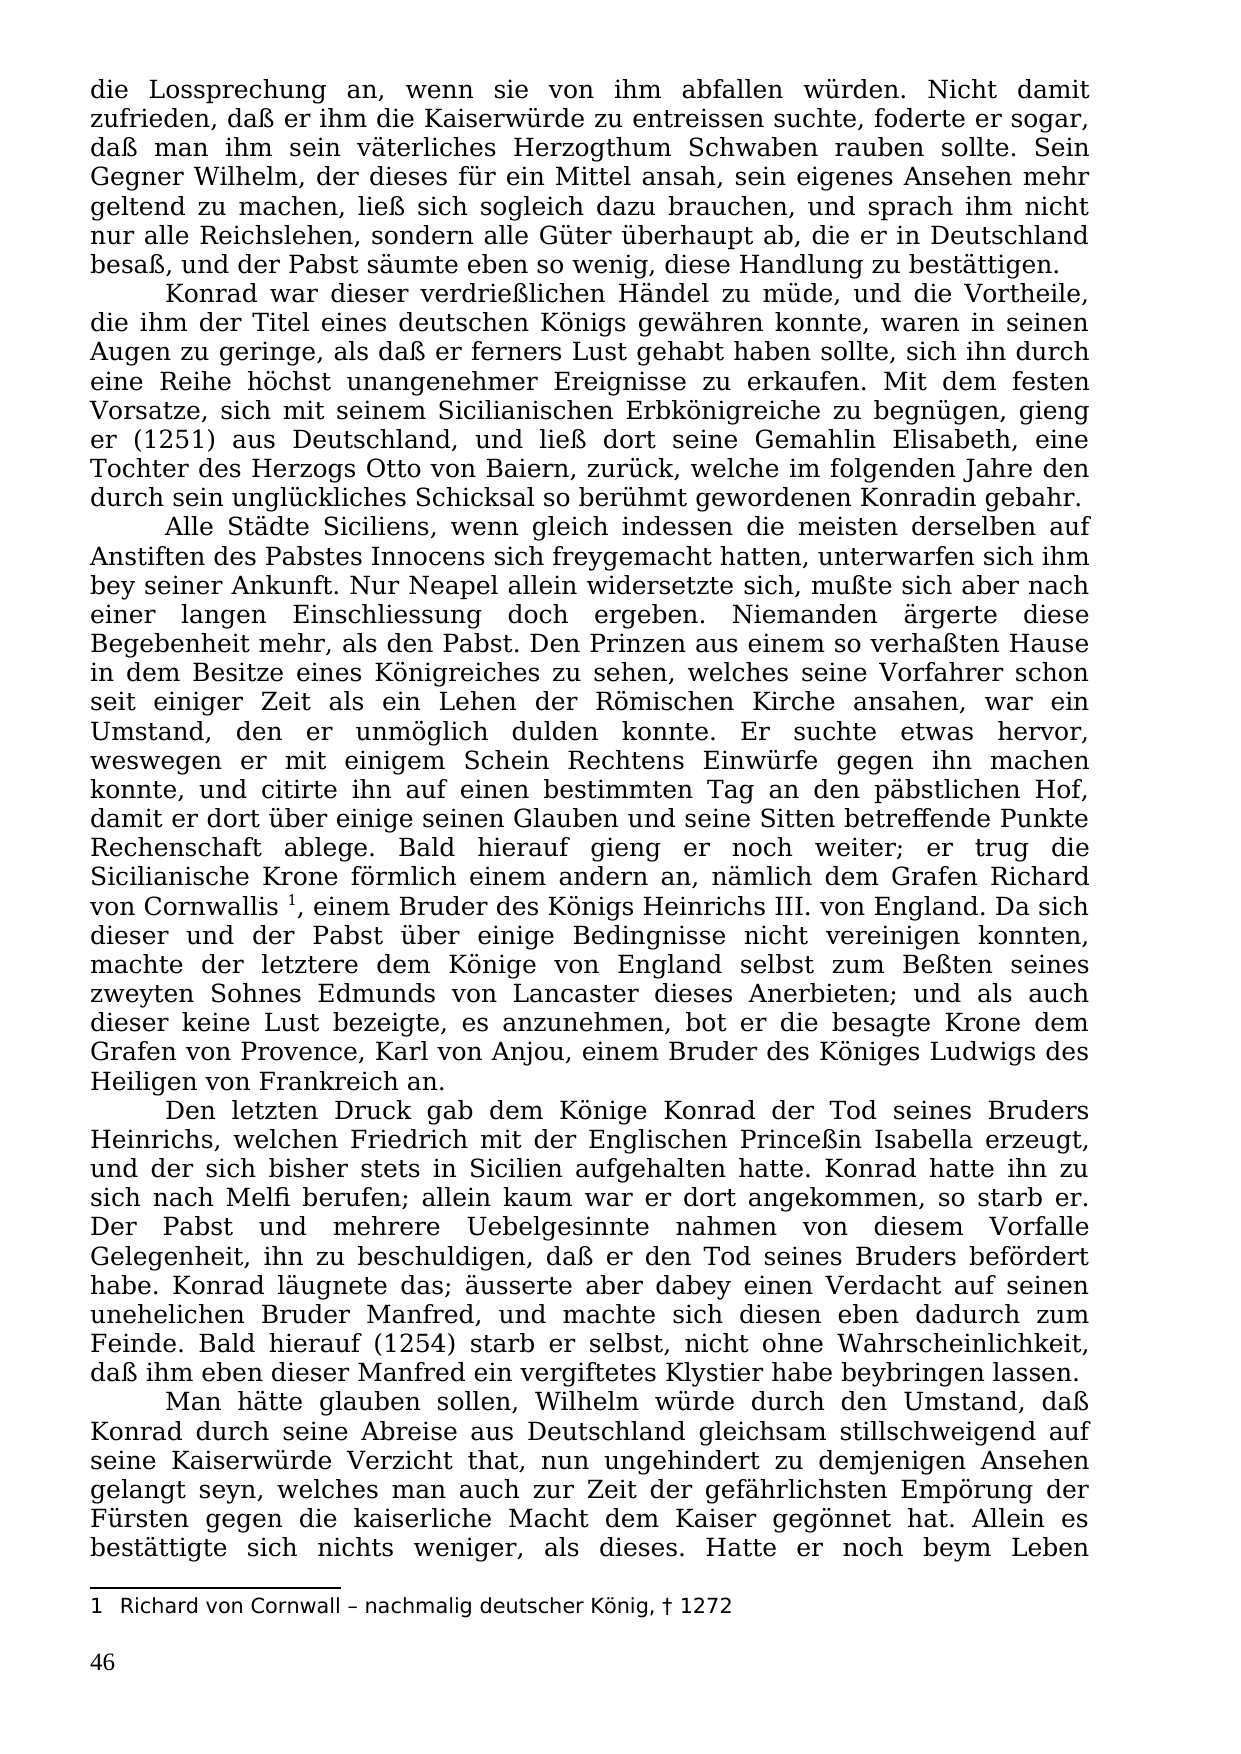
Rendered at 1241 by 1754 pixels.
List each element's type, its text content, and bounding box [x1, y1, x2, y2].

text Den letzten Druck gab dem Könige Konrad der Tod seines Bruders Heinrichs, welchen Friedrich mit der Englischen Princeßin Isabella erzeugt, und der sich bisher stets in Sicilien aufgehalten hatte. Konrad hatte ihn zu sich nach Melfi berufen; allein kaum war er dort angekommen, so starb er. Der Pabst und mehrere Uebelgesinnte nahmen von diesem Vorfalle Gelegenheit, ihn zu beschuldigen, daß er den Tod seines Bruders befördert habe. Konrad läugnete das; äusserte aber dabey einen Verdacht auf seinen unehelichen Bruder Manfred, und machte sich diesen eben dadurch zum Feinde. Bald hierauf (1254) starb er selbst, nicht ohne Wahrscheinlichkeit, daß ihm eben dieser Manfred ein vergiftetes Klystier habe beybringen lassen. [90, 1096, 1091, 1387]
text Alle Städte Siciliens, wenn gleich indessen die meisten derselben auf Anstiften des Pabstes Innocens sich freygemacht hatten, unterwarfen sich ihm bey seiner Ankunft. Nur Neapel allein widersetzte sich, mußte sich aber nach einer langen Einschliessung doch ergeben. Niemanden ärgerte diese Begebenheit mehr, als den Pabst. Den Prinzen aus einem so verhaßten Hause in dem Besitze eines Königreiches zu sehen, welches seine Vorfahrer schon seit einiger Zeit als ein Lehen der Römischen Kirche ansahen, war ein Umstand, den er unmöglich dulden konnte. Er suchte etwas hervor, weswegen er mit einigem Schein Rechtens Einwürfe gegen ihn machen konnte, und citirte ihn auf einen bestimmten Tag an den päbstlichen Hof, damit er dort über einige seinen Glauben und seine Sitten betreffende Punkte Rechenschaft ablege. Bald hierauf gieng er noch weiter; er trug die Sicilianische Krone förmlich einem andern an, nämlich dem Grafen Richard von Cornwallis , einem Bruder des Königs Heinrichs III. von England. Da sich dieser und der Pabst über einige Bedingnisse nicht vereinigen konnten, machte der letztere dem Könige von England selbst zum Beßten seines zweyten Sohnes Edmunds von Lancaster dieses Anerbieten; und als auch dieser keine Lust bezeigte, es anzunehmen, bot er die besagte Krone dem Grafen von Provence, Karl von Anjou, einem Bruder des Königes Ludwigs des Heiligen von Frankreich an. [90, 512, 1091, 1096]
text Konrad war dieser verdrießlichen Händel zu müde, und die Vortheile, die ihm der Titel eines deutschen Königs gewähren konnte, waren in seinen Augen zu geringe, als daß er ferners Lust gehabt haben sollte, sich ihn durch eine Reihe höchst unangenehmer Ereignisse zu erkaufen. Mit dem festen Vorsatze, sich mit seinem Sicilianischen Erbkönigreiche zu begnügen, gieng er (1251) aus Deutschland, und ließ dort seine Gemahlin Elisabeth, eine Tochter des Herzogs Otto von Baiern, zurück, welche im folgenden Jahre den durch sein unglückliches Schicksal so berühmt gewordenen Konradin gebahr. [90, 279, 1091, 512]
text Man hätte glauben sollen, Wilhelm würde durch den Umstand, daß Konrad durch seine Abreise aus Deutschland gleichsam stillschweigend auf seine Kaiserwürde Verzicht that, nun ungehindert zu demjenigen Ansehen gelangt seyn, welches man auch zur Zeit der gefährlichsten Empörung der Fürsten gegen die kaiserliche Macht dem Kaiser gegönnet hat. Allein es bestättigte sich nichts weniger, als dieses. Hatte er noch beym Leben [90, 1387, 1091, 1562]
text Richard von Cornwall – nachmalig deutscher König, † 1272 [90, 1594, 1091, 1618]
text die Lossprechung an, wenn sie von ihm abfallen würden. Nicht damit zufrieden, daß er ihm die Kaiserwürde zu entreissen suchte, foderte er sogar, daß man ihm sein väterliches Herzogthum Schwaben rauben sollte. Sein Gegner Wilhelm, der dieses für ein Mittel ansah, sein eigenes Ansehen mehr geltend zu machen, ließ sich sogleich dazu brauchen, und sprach ihm nicht nur alle Reichslehen, sondern alle Güter überhaupt ab, die er in Deutschland besaß, und der Pabst säumte eben so wenig, diese Handlung zu bestättigen. [90, 75, 1091, 279]
